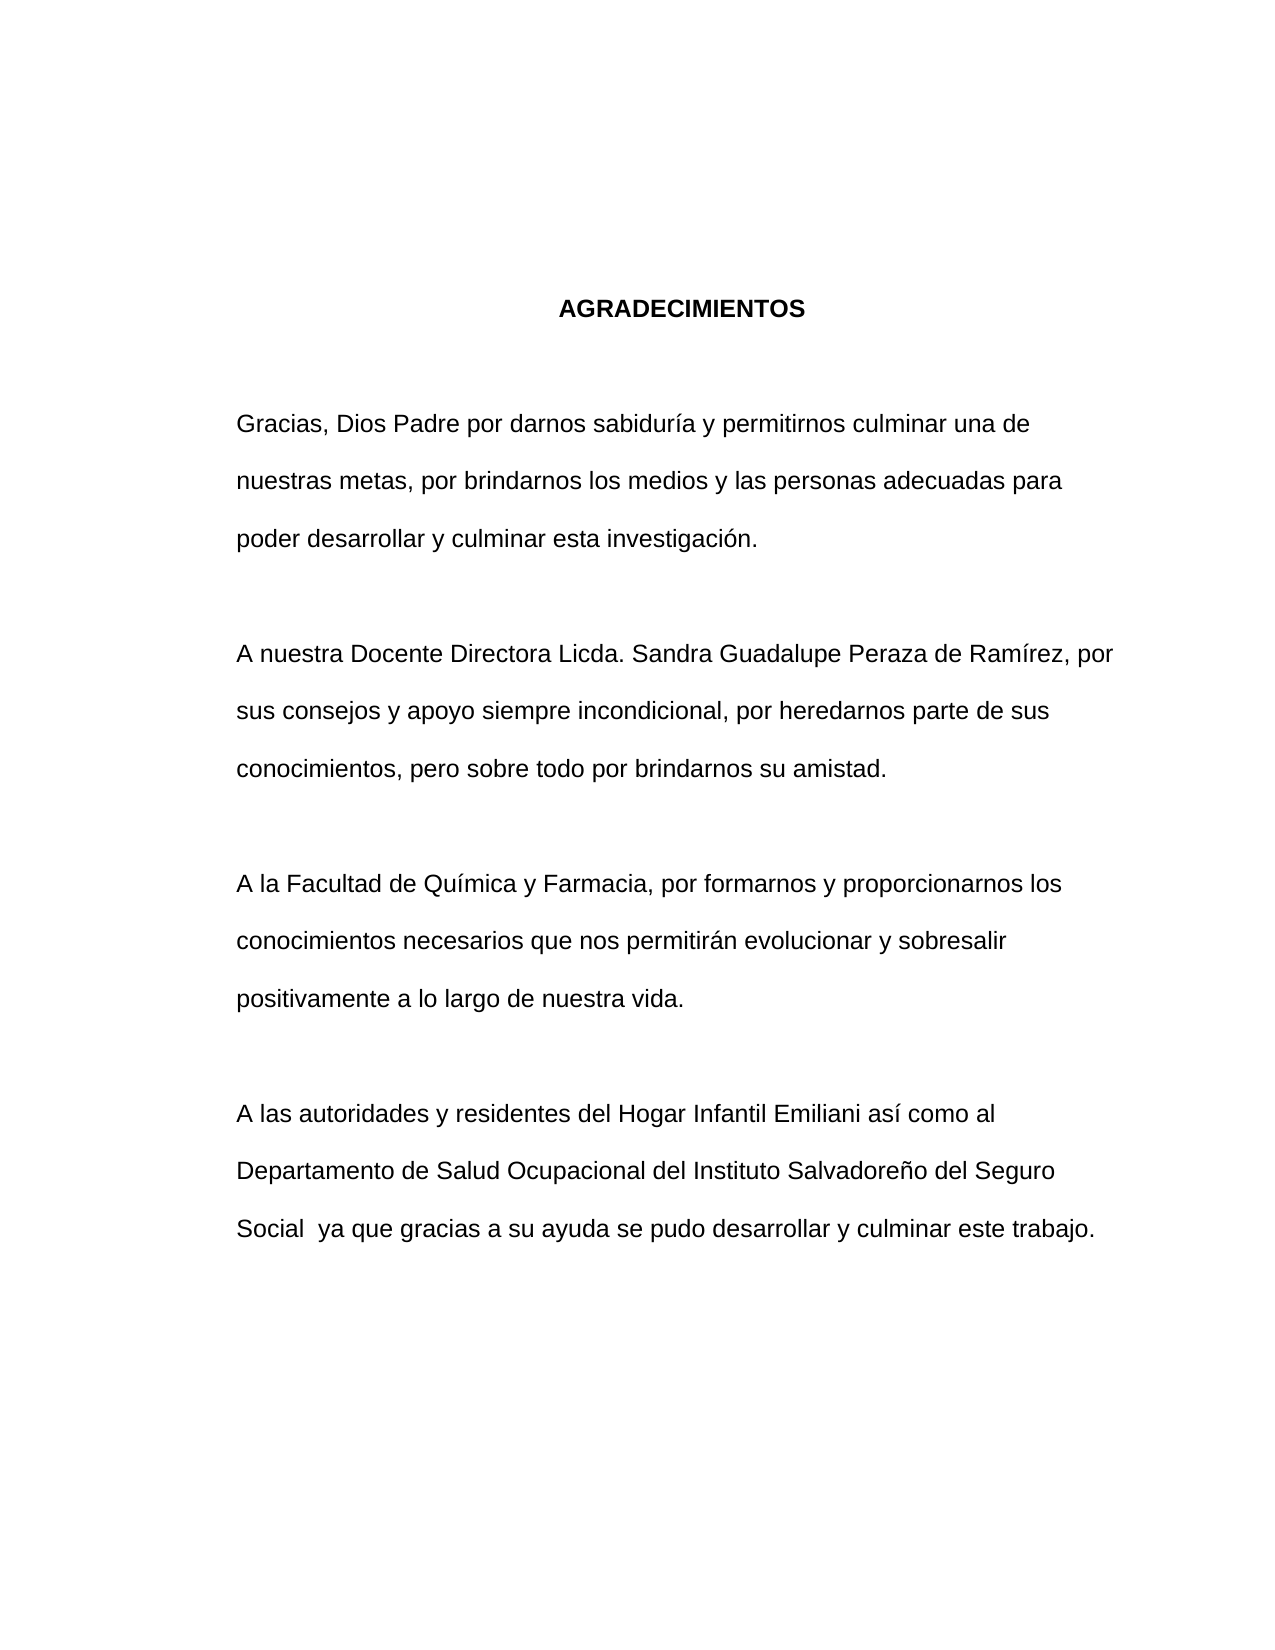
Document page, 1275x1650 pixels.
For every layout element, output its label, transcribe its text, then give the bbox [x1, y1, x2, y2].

text A las autoridades y residentes del Hogar Infantil Emiliani así como al Departamento de Salud Ocupacional del Instituto Salvadoreño del Seguro Social ya que gracias a su ayuda se pudo desarrollar y culminar este trabajo. [236, 1099, 1127, 1242]
text Gracias, Dios Padre por darnos sabiduría y permitirnos culminar una de nuestras metas, por brindarnos los medios y las personas adecuadas para poder desarrollar y culminar esta investigación. [236, 409, 1127, 552]
text AGRADECIMIENTOS [236, 294, 1127, 322]
text A la Facultad de Química y Farmacia, por formarnos y proporcionarnos los conocimientos necesarios que nos permitirán evolucionar y sobresalir positivamente a lo largo de nuestra vida. [236, 869, 1127, 1012]
text A nuestra Docente Directora Licda. Sandra Guadalupe Peraza de Ramírez, por sus consejos y apoyo siempre incondicional, por heredarnos parte de sus conocimientos, pero sobre todo por brindarnos su amistad. [236, 639, 1127, 782]
